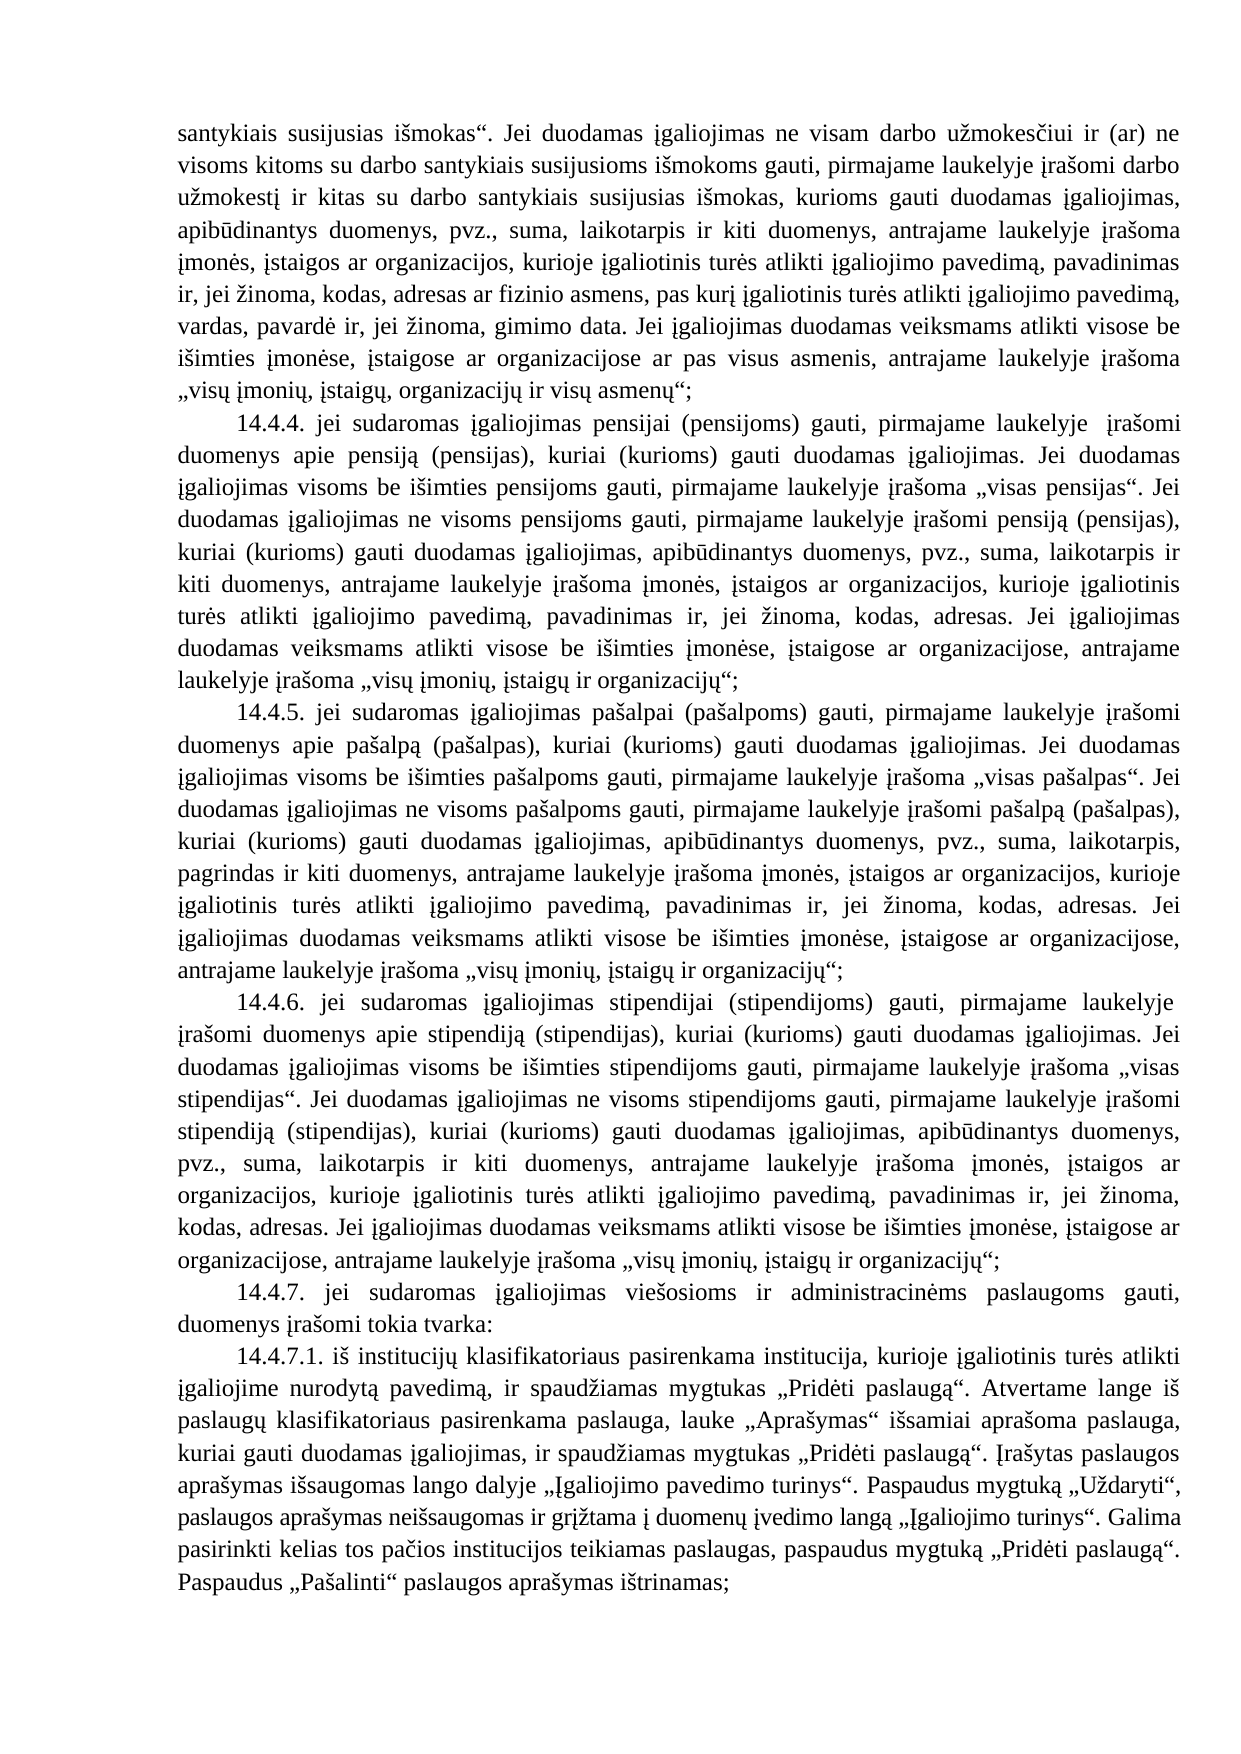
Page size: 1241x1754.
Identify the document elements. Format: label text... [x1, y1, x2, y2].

text 14.4.5. jei sudaromas įgaliojimas pašalpai (pašalpoms) gauti, pirmajame laukelyje įrašomi duomenys apie pašalpą (pašalpas), kuriai (kurioms) gauti duodamas įgaliojimas. Jei duodamas įgaliojimas visoms be išimties pašalpoms gauti, pirmajame laukelyje įrašoma „visas pašalpas“. Jei duodamas įgaliojimas ne visoms pašalpoms gauti, pirmajame laukelyje įrašomi pašalpą (pašalpas), kuriai (kurioms) gauti duodamas įgaliojimas, apibūdinantys duomenys, pvz., suma, laikotarpis, pagrindas ir kiti duomenys, antrajame laukelyje įrašoma įmonės, įstaigos ar organizacijos, kurioje įgaliotinis turės atlikti įgaliojimo pavedimą, pavadinimas ir, jei žinoma, kodas, adresas. Jei įgaliojimas duodamas veiksmams atlikti visose be išimties įmonėse, įstaigose ar organizacijose, antrajame laukelyje įrašoma „visų įmonių, įstaigų ir organizacijų“; [177, 697, 1181, 984]
text 14.4.6. jei sudaromas įgaliojimas stipendijai (stipendijoms) gauti, pirmajame laukelyje įrašomi duomenys apie stipendiją (stipendijas), kuriai (kurioms) gauti duodamas įgaliojimas. Jei duodamas įgaliojimas visoms be išimties stipendijoms gauti, pirmajame laukelyje įrašoma „visas stipendijas“. Jei duodamas įgaliojimas ne visoms stipendijoms gauti, pirmajame laukelyje įrašomi stipendiją (stipendijas), kuriai (kurioms) gauti duodamas įgaliojimas, apibūdinantys duomenys, pvz., suma, laikotarpis ir kiti duomenys, antrajame laukelyje įrašoma įmonės, įstaigos ar organizacijos, kurioje įgaliotinis turės atlikti įgaliojimo pavedimą, pavadinimas ir, jei žinoma, kodas, adresas. Jei įgaliojimas duodamas veiksmams atlikti visose be išimties įmonėse, įstaigose ar organizacijose, antrajame laukelyje įrašoma „visų įmonių, įstaigų ir organizacijų“; [177, 987, 1181, 1273]
text santykiais susijusias išmokas“. Jei duodamas įgaliojimas ne visam darbo užmokesčiui ir (ar) ne visoms kitoms su darbo santykiais susijusioms išmokoms gauti, pirmajame laukelyje įrašomi darbo užmokestį ir kitas su darbo santykiais susijusias išmokas, kurioms gauti duodamas įgaliojimas, apibūdinantys duomenys, pvz., suma, laikotarpis ir kiti duomenys, antrajame laukelyje įrašoma įmonės, įstaigos ar organizacijos, kurioje įgaliotinis turės atlikti įgaliojimo pavedimą, pavadinimas ir, jei žinoma, kodas, adresas ar fizinio asmens, pas kurį įgaliotinis turės atlikti įgaliojimo pavedimą, vardas, pavardė ir, jei žinoma, gimimo data. Jei įgaliojimas duodamas veiksmams atlikti visose be išimties įmonėse, įstaigose ar organizacijose ar pas visus asmenis, antrajame laukelyje įrašoma „visų įmonių, įstaigų, organizacijų ir visų asmenų“; [177, 118, 1181, 404]
text 14.4.7.1. iš institucijų klasifikatoriaus pasirenkama institucija, kurioje įgaliotinis turės atlikti įgaliojime nurodytą pavedimą, ir spaudžiamas mygtukas „Pridėti paslaugą“. Atvertame lange iš paslaugų klasifikatoriaus pasirenkama paslauga, lauke „Aprašymas“ išsamiai aprašoma paslauga, kuriai gauti duodamas įgaliojimas, ir spaudžiamas mygtukas „Pridėti paslaugą“. Įrašytas paslaugos aprašymas išsaugomas lango dalyje „Įgaliojimo pavedimo turinys“. Paspaudus mygtuką „Uždaryti“, paslaugos aprašymas neišsaugomas ir grįžtama į duomenų įvedimo langą „Įgaliojimo turinys“. Galima pasirinkti kelias tos pačios institucijos teikiamas paslaugas, paspaudus mygtuką „Pridėti paslaugą“. Paspaudus „Pašalinti“ paslaugos aprašymas ištrinamas; [177, 1341, 1181, 1595]
text 14.4.7. jei sudaromas įgaliojimas viešosioms ir administracinėms paslaugoms gauti, duomenys įrašomi tokia tvarka: [177, 1277, 1181, 1338]
text 14.4.4. jei sudaromas įgaliojimas pensijai (pensijoms) gauti, pirmajame laukelyje įrašomi duomenys apie pensiją (pensijas), kuriai (kurioms) gauti duodamas įgaliojimas. Jei duodamas įgaliojimas visoms be išimties pensijoms gauti, pirmajame laukelyje įrašoma „visas pensijas“. Jei duodamas įgaliojimas ne visoms pensijoms gauti, pirmajame laukelyje įrašomi pensiją (pensijas), kuriai (kurioms) gauti duodamas įgaliojimas, apibūdinantys duomenys, pvz., suma, laikotarpis ir kiti duomenys, antrajame laukelyje įrašoma įmonės, įstaigos ar organizacijos, kurioje įgaliotinis turės atlikti įgaliojimo pavedimą, pavadinimas ir, jei žinoma, kodas, adresas. Jei įgaliojimas duodamas veiksmams atlikti visose be išimties įmonėse, įstaigose ar organizacijose, antrajame laukelyje įrašoma „visų įmonių, įstaigų ir organizacijų“; [177, 408, 1181, 694]
